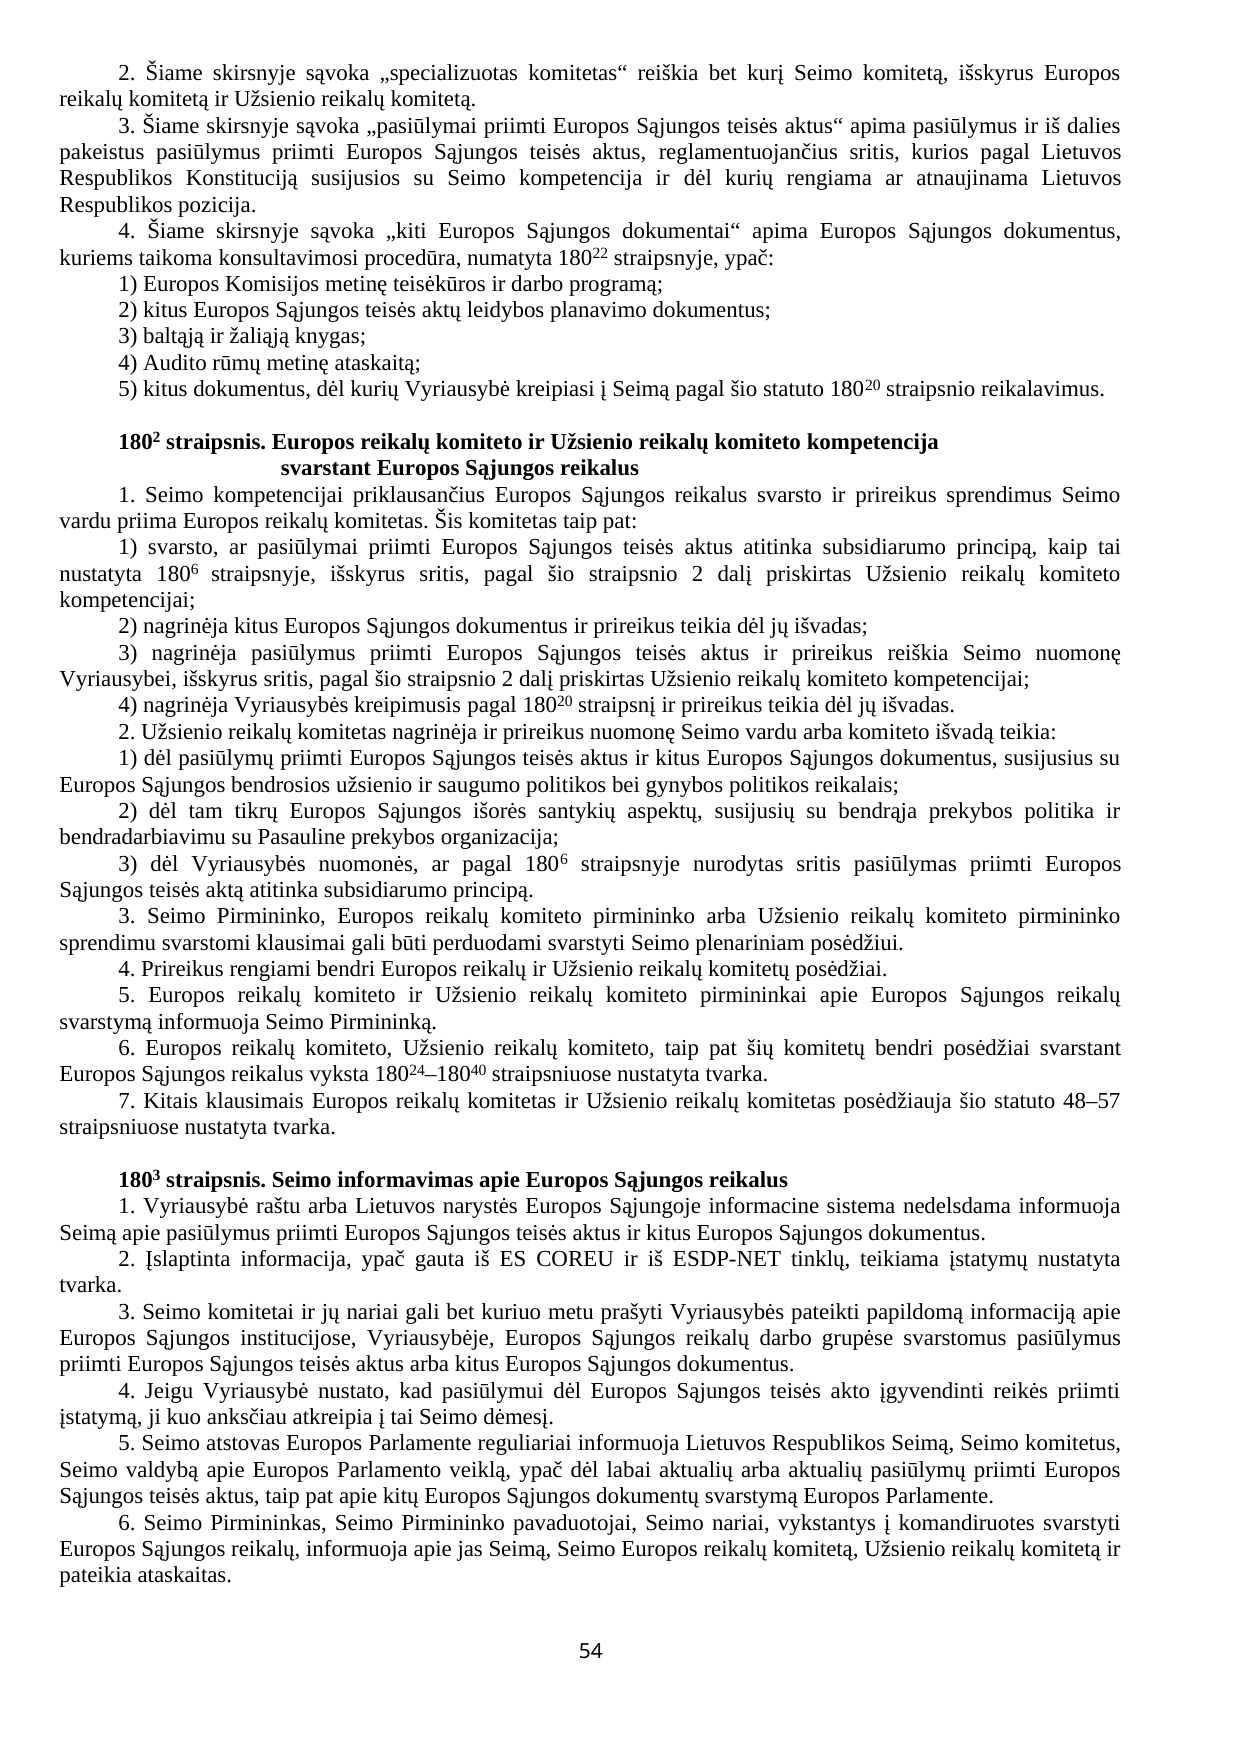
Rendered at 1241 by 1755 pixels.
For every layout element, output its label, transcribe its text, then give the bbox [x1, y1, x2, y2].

text 6. Seimo Pirmininkas, Seimo Pirmininko pavaduotojai, Seimo nariai, vykstantys į komandiruotes svarstyti Europos Sąjungos reikalų, informuoja apie jas Seimą, Seimo Europos reikalų komitetą, Užsienio reikalų komitetą ir pateikia ataskaitas. [59, 1508, 1122, 1588]
text 1) dėl pasiūlymų priimti Europos Sąjungos teisės aktus ir kitus Europos Sąjungos dokumentus, susijusius su Europos Sąjungos bendrosios užsienio ir saugumo politikos bei gynybos politikos reikalais; [59, 744, 1122, 797]
text 1. Vyriausybė raštu arba Lietuvos narystės Europos Sąjungoje informacine sistema nedelsdama informuoja Seimą apie pasiūlymus priimti Europos Sąjungos teisės aktus ir kitus Europos Sąjungos dokumentus. [59, 1192, 1122, 1245]
text 1) svarsto, ar pasiūlymai priimti Europos Sąjungos teisės aktus atitinka subsidiarumo principą, kaip tai nustatyta 1806 straipsnyje, išskyrus sritis, pagal šio straipsnio 2 dalį priskirtas Užsienio reikalų komiteto kompetencijai; [59, 533, 1122, 612]
text 1) Europos Komisijos metinę teisėkūros ir darbo programą; [59, 270, 1122, 296]
text 3) dėl Vyriausybės nuomonės, ar pagal 1806 straipsnyje nurodytas sritis pasiūlymas priimti Europos Sąjungos teisės aktą atitinka subsidiarumo principą. [59, 850, 1122, 902]
text 3. Seimo Pirmininko, Europos reikalų komiteto pirmininko arba Užsienio reikalų komiteto pirmininko sprendimu svarstomi klausimai gali būti perduodami svarstyti Seimo plenariniam posėdžiui. [59, 902, 1122, 955]
text 5. Europos reikalų komiteto ir Užsienio reikalų komiteto pirmininkai apie Europos Sąjungos reikalų svarstymą informuoja Seimo Pirmininką. [59, 981, 1122, 1034]
text 3) nagrinėja pasiūlymus priimti Europos Sąjungos teisės aktus ir prireikus reiškia Seimo nuomonę Vyriausybei, išskyrus sritis, pagal šio straipsnio 2 dalį priskirtas Užsienio reikalų komiteto kompetencijai; [59, 639, 1122, 692]
text 1802 straipsnis. Europos reikalų komiteto ir Užsienio reikalų komiteto kompetencija [59, 428, 1122, 454]
text 2) nagrinėja kitus Europos Sąjungos dokumentus ir prireikus teikia dėl jų išvadas; [59, 612, 1122, 639]
text 6. Europos reikalų komiteto, Užsienio reikalų komiteto, taip pat šių komitetų bendri posėdžiai svarstant Europos Sąjungos reikalus vyksta 18024–18040 straipsniuose nustatyta tvarka. [59, 1034, 1122, 1087]
text 5. Seimo atstovas Europos Parlamente reguliariai informuoja Lietuvos Respublikos Seimą, Seimo komitetus, Seimo valdybą apie Europos Parlamento veiklą, ypač dėl labai aktualių arba aktualių pasiūlymų priimti Europos Sąjungos teisės aktus, taip pat apie kitų Europos Sąjungos dokumentų svarstymą Europos Parlamente. [59, 1429, 1122, 1508]
text 4) Audito rūmų metinę ataskaitą; [59, 349, 1122, 375]
text 4) nagrinėja Vyriausybės kreipimusis pagal 18020 straipsnį ir prireikus teikia dėl jų išvadas. [59, 692, 1122, 718]
text 1803 straipsnis. Seimo informavimas apie Europos Sąjungos reikalus [59, 1166, 1122, 1192]
text 3. Seimo komitetai ir jų nariai gali bet kuriuo metu prašyti Vyriausybės pateikti papildomą informaciją apie Europos Sąjungos institucijose, Vyriausybėje, Europos Sąjungos reikalų darbo grupėse svarstomus pasiūlymus priimti Europos Sąjungos teisės aktus arba kitus Europos Sąjungos dokumentus. [59, 1298, 1122, 1377]
text 4. Šiame skirsnyje sąvoka „kiti Europos Sąjungos dokumentai“ apima Europos Sąjungos dokumentus, kuriems taikoma konsultavimosi procedūra, numatyta 18022 straipsnyje, ypač: [59, 217, 1122, 270]
text 4. Prireikus rengiami bendri Europos reikalų ir Užsienio reikalų komitetų posėdžiai. [59, 955, 1122, 981]
text 3) baltąją ir žaliąją knygas; [59, 323, 1122, 349]
text 4. Jeigu Vyriausybė nustato, kad pasiūlymui dėl Europos Sąjungos teisės akto įgyvendinti reikės priimti įstatymą, ji kuo anksčiau atkreipia į tai Seimo dėmesį. [59, 1377, 1122, 1429]
text 2) kitus Europos Sąjungos teisės aktų leidybos planavimo dokumentus; [59, 296, 1122, 323]
text 7. Kitais klausimais Europos reikalų komitetas ir Užsienio reikalų komitetas posėdžiauja šio statuto 48–57 straipsniuose nustatyta tvarka. [59, 1087, 1122, 1139]
text 2) dėl tam tikrų Europos Sąjungos išorės santykių aspektų, susijusių su bendrąja prekybos politika ir bendradarbiavimu su Pasauline prekybos organizacija; [59, 797, 1122, 850]
text 1. Seimo kompetencijai priklausančius Europos Sąjungos reikalus svarsto ir prireikus sprendimus Seimo vardu priima Europos reikalų komitetas. Šis komitetas taip pat: [59, 481, 1122, 533]
text svarstant Europos Sąjungos reikalus [59, 454, 1122, 481]
text 5) kitus dokumentus, dėl kurių Vyriausybė kreipiasi į Seimą pagal šio statuto 18020 straipsnio reikalavimus. [59, 375, 1122, 402]
text 3. Šiame skirsnyje sąvoka „pasiūlymai priimti Europos Sąjungos teisės aktus“ apima pasiūlymus ir iš dalies pakeistus pasiūlymus priimti Europos Sąjungos teisės aktus, reglamentuojančius sritis, kurios pagal Lietuvos Respublikos Konstituciją susijusios su Seimo kompetencija ir dėl kurių rengiama ar atnaujinama Lietuvos Respublikos pozicija. [59, 112, 1122, 217]
text 2. Įslaptinta informacija, ypač gauta iš ES COREU ir iš ESDP-NET tinklų, teikiama įstatymų nustatyta tvarka. [59, 1245, 1122, 1298]
text 2. Šiame skirsnyje sąvoka „specializuotas komitetas“ reiškia bet kurį Seimo komitetą, išskyrus Europos reikalų komitetą ir Užsienio reikalų komitetą. [59, 59, 1122, 112]
text 2. Užsienio reikalų komitetas nagrinėja ir prireikus nuomonę Seimo vardu arba komiteto išvadą teikia: [59, 718, 1122, 744]
